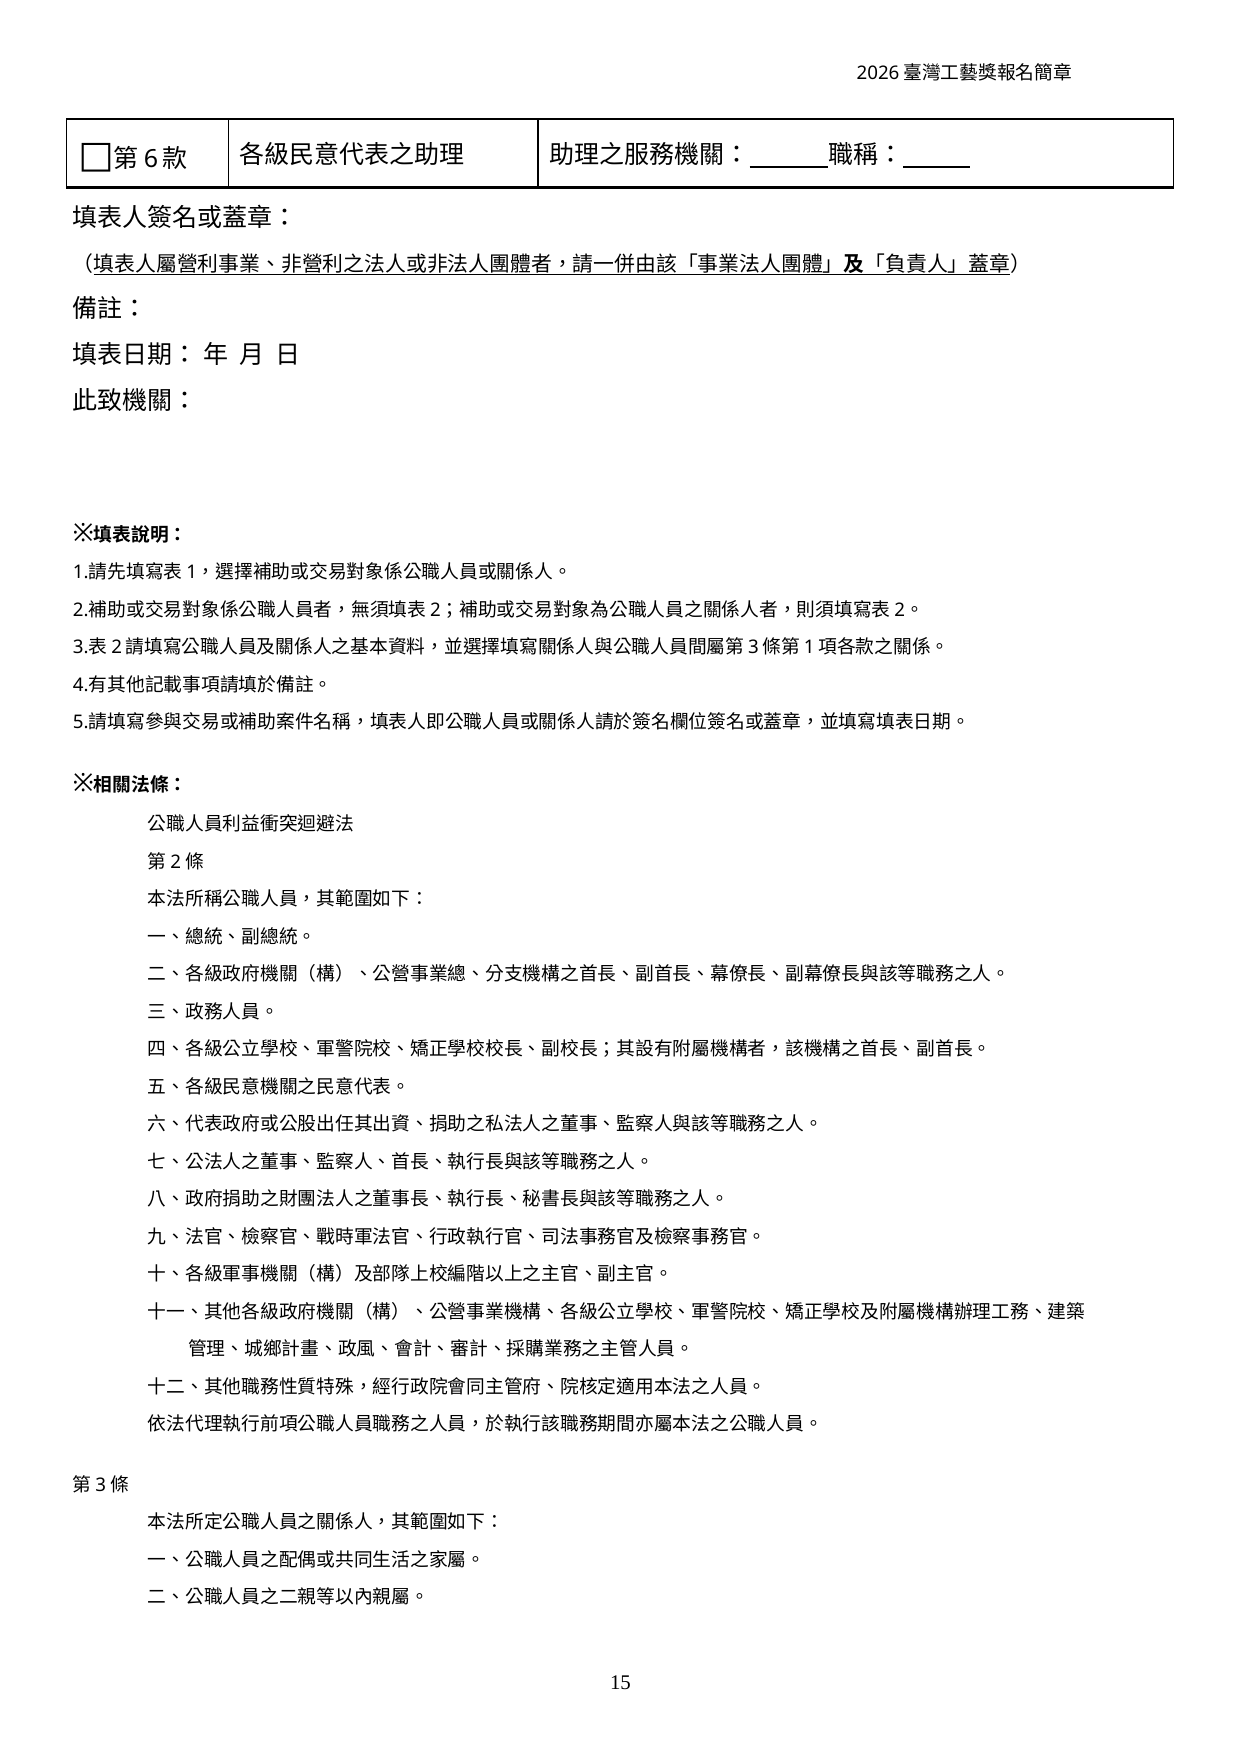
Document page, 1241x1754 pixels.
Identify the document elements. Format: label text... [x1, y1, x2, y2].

text ※相關法條： [73, 761, 1092, 798]
text 一、總統、副總統。 [148, 911, 1092, 948]
text 2.補助或交易對象係公職人員者，無須填表2；補助或交易對象為公職人員之關係人者，則須填寫表2。 [73, 586, 1186, 623]
text 十一、其他各級政府機關（構）、公營事業機構、各級公立學校、軍警院校、矯正學校及附屬機構辦理工務、建築管理、城鄉計畫、政風、會計、審計、採購業務之主管人員。 [148, 1286, 1092, 1361]
text 此致機關： [73, 373, 1092, 418]
text 依法代理執行前項公職人員職務之人員，於執行該職務期間亦屬本法之公職人員。 [148, 1398, 1092, 1436]
table_cell 各級民意代表之助理 [229, 120, 537, 186]
text 3.表2請填寫公職人員及關係人之基本資料，並選擇填寫關係人與公職人員間屬第3條第1項各款之關係。 [73, 623, 1186, 661]
text 4.有其他記載事項請填於備註。 [73, 661, 1186, 698]
text 填表日期： 年 月 日 [73, 327, 1092, 373]
text 本法所稱公職人員，其範圍如下： [148, 873, 1092, 911]
text 5.請填寫參與交易或補助案件名稱，填表人即公職人員或關係人請於簽名欄位簽名或蓋章，並填寫填表日期。 [73, 698, 1186, 736]
text 公職人員利益衝突迴避法 [148, 798, 1092, 836]
text 七、公法人之董事、監察人、首長、執行長與該等職務之人。 [148, 1136, 1092, 1173]
text 十二、其他職務性質特殊，經行政院會同主管府、院核定適用本法之人員。 [148, 1361, 1092, 1398]
text 二、公職人員之二親等以內親屬。 [148, 1573, 1092, 1611]
text 四、各級公立學校、軍警院校、矯正學校校長、副校長；其設有附屬機構者，該機構之首長、副首長。 [148, 1023, 1092, 1061]
text 五、各級民意機關之民意代表。 [148, 1061, 1092, 1098]
text 六、代表政府或公股出任其出資、捐助之私法人之董事、監察人與該等職務之人。 [148, 1098, 1092, 1136]
text 本法所定公職人員之關係人，其範圍如下： [148, 1498, 1092, 1536]
text 十、各級軍事機關（構）及部隊上校編階以上之主官、副主官。 [148, 1248, 1092, 1286]
text （填表人屬營利事業、非營利之法人或非法人團體者，請一併由該「事業法人團體」及「負責人」蓋章） [73, 235, 1092, 281]
table_cell □第6款 [67, 120, 228, 186]
text 九、法官、檢察官、戰時軍法官、行政執行官、司法事務官及檢察事務官。 [148, 1211, 1092, 1248]
text 1.請先填寫表1，選擇補助或交易對象係公職人員或關係人。 [73, 548, 1186, 586]
text 一、公職人員之配偶或共同生活之家屬。 [148, 1536, 1092, 1573]
text 備註： [73, 281, 1092, 327]
text 三、政務人員。 [148, 986, 1092, 1023]
text 第3條 [73, 1461, 1092, 1498]
text 八、政府捐助之財團法人之董事長、執行長、秘書長與該等職務之人。 [148, 1173, 1092, 1211]
text 填表人簽名或蓋章： [73, 189, 1092, 235]
text ※填表說明： [73, 511, 1092, 548]
text 第2條 [148, 836, 1092, 873]
table_cell 助理之服務機關： 職稱： [539, 120, 1173, 186]
text 二、各級政府機關（構）、公營事業總、分支機構之首長、副首長、幕僚長、副幕僚長與該等職務之人。 [148, 948, 1092, 986]
